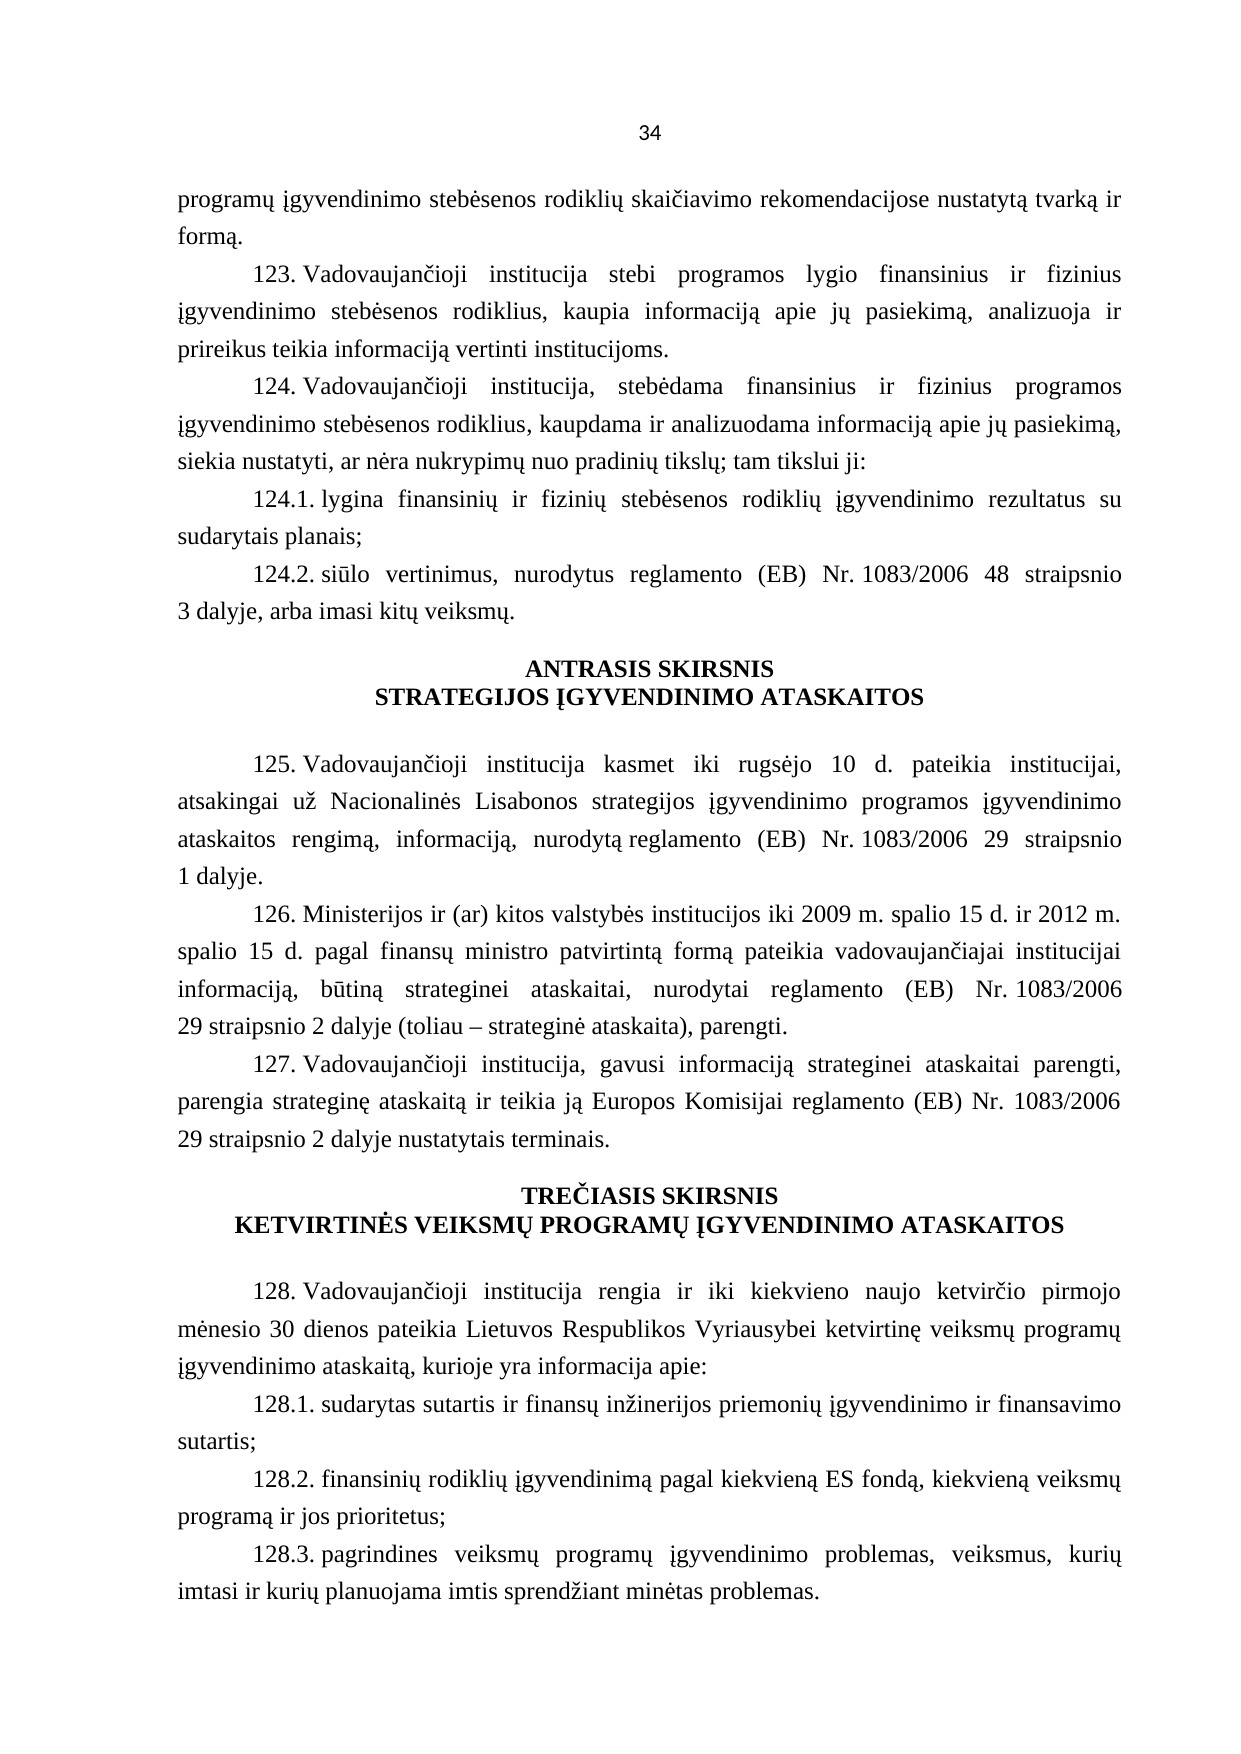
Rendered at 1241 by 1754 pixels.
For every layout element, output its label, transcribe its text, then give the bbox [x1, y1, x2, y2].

text 125. Vadovaujančioji institucija kasmet iki rugsėjo 10 d. pateikia institucijai, atsakingai už Nacionalinės Lisabonos strategijos įgyvendinimo programos įgyvendinimo ataskaitos rengimą, informaciją, nurodytą reglamento (EB) Nr. 1083/2006 29 straipsnio 1 dalyje. [177, 740, 1122, 890]
text 126. Ministerijos ir (ar) kitos valstybės institucijos iki 2009 m. spalio 15 d. ir 2012 m. spalio 15 d. pagal finansų ministro patvirtintą formą pateikia vadovaujančiajai institucijai informaciją, būtiną strateginei ataskaitai, nurodytai reglamento (EB) Nr. 1083/2006 29 straipsnio 2 dalyje (toliau – strateginė ataskaita), parengti. [177, 890, 1122, 1040]
text 128. Vadovaujančioji institucija rengia ir iki kiekvieno naujo ketvirčio pirmojo mėnesio 30 dienos pateikia Lietuvos Respublikos Vyriausybei ketvirtinę veiksmų programų įgyvendinimo ataskaitą, kurioje yra informacija apie: [177, 1267, 1122, 1380]
text 127. Vadovaujančioji institucija, gavusi informaciją strateginei ataskaitai parengti, parengia strateginę ataskaitą ir teikia ją Europos Komisijai reglamento (EB) Nr. 1083/2006 29 straipsnio 2 dalyje nustatytais terminais. [177, 1040, 1122, 1152]
text 128.3. pagrindines veiksmų programų įgyvendinimo problemas, veiksmus, kurių imtasi ir kurių planuojama imtis sprendžiant minėtas problemas. [177, 1530, 1122, 1605]
text 124.2. siūlo vertinimus, nurodytus reglamento (EB) Nr. 1083/2006 48 straipsnio 3 dalyje, arba imasi kitų veiksmų. [177, 550, 1122, 625]
text STRATEGIJOS ĮGYVENDINIMO ATASKAITOS [177, 682, 1122, 711]
text 124. Vadovaujančioji institucija, stebėdama finansinius ir fizinius programos įgyvendinimo stebėsenos rodiklius, kaupdama ir analizuodama informaciją apie jų pasiekimą, siekia nustatyti, ar nėra nukrypimų nuo pradinių tikslų; tam tikslui ji: [177, 362, 1122, 475]
text TREČIASIS SKIRSNIS [177, 1181, 1122, 1210]
text 124.1. lygina finansinių ir fizinių stebėsenos rodiklių įgyvendinimo rezultatus su sudarytais planais; [177, 475, 1122, 550]
text 128.1. sudarytas sutartis ir finansų inžinerijos priemonių įgyvendinimo ir finansavimo sutartis; [177, 1380, 1122, 1455]
text 128.2. finansinių rodiklių įgyvendinimą pagal kiekvieną ES fondą, kiekvieną veiksmų programą ir jos prioritetus; [177, 1455, 1122, 1530]
text programų įgyvendinimo stebėsenos rodiklių skaičiavimo rekomendacijose nustatytą tvarką ir formą. [177, 175, 1122, 250]
text KETVIRTINĖS VEIKSMŲ PROGRAMŲ ĮGYVENDINIMO ATASKAITOS [177, 1210, 1122, 1239]
text 123. Vadovaujančioji institucija stebi programos lygio finansinius ir fizinius įgyvendinimo stebėsenos rodiklius, kaupia informaciją apie jų pasiekimą, analizuoja ir prireikus teikia informaciją vertinti institucijoms. [177, 250, 1122, 362]
text ANTRASIS SKIRSNIS [177, 654, 1122, 682]
